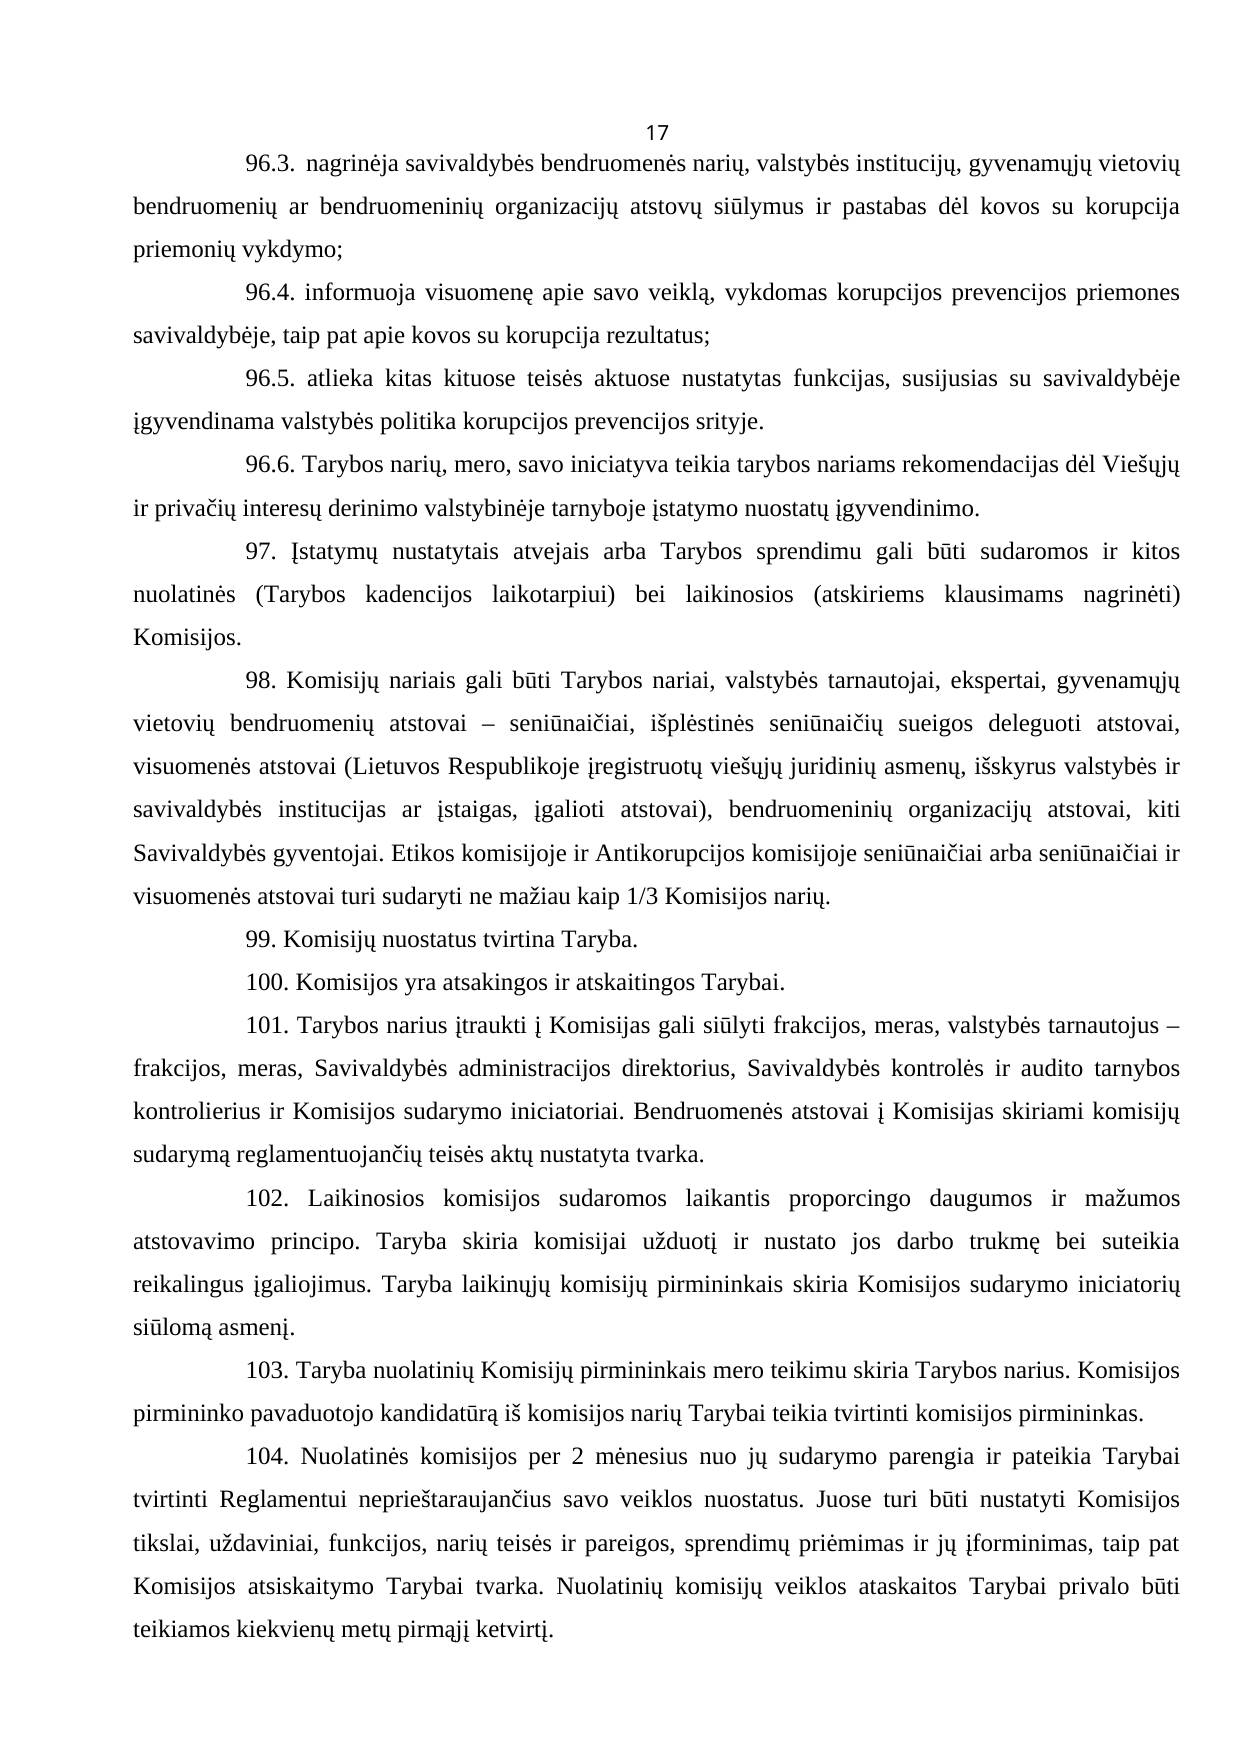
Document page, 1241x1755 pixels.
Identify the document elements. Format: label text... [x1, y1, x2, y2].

text 96.6. Tarybos narių, mero, savo iniciatyva teikia tarybos nariams rekomendacijas dėl Viešųjų ir privačių interesų derinimo valstybinėje tarnyboje įstatymo nuostatų įgyvendinimo. [133, 449, 1181, 521]
text 96.5. atlieka kitas kituose teisės aktuose nustatytas funkcijas, susijusias su savivaldybėje įgyvendinama valstybės politika korupcijos prevencijos srityje. [133, 363, 1181, 435]
text 96.4. informuoja visuomenę apie savo veiklą, vykdomas korupcijos prevencijos priemones savivaldybėje, taip pat apie kovos su korupcija rezultatus; [133, 277, 1181, 349]
text 96.3. nagrinėja savivaldybės bendruomenės narių, valstybės institucijų, gyvenamųjų vietovių bendruomenių ar bendruomeninių organizacijų atstovų siūlymus ir pastabas dėl kovos su korupcija priemonių vykdymo; [133, 148, 1181, 263]
text 101. Tarybos narius įtraukti į Komisijas gali siūlyti frakcijos, meras, valstybės tarnautojus – frakcijos, meras, Savivaldybės administracijos direktorius, Savivaldybės kontrolės ir audito tarnybos kontrolierius ir Komisijos sudarymo iniciatoriai. Bendruomenės atstovai į Komisijas skiriami komisijų sudarymą reglamentuojančių teisės aktų nustatyta tvarka. [133, 1010, 1181, 1168]
text 99. Komisijų nuostatus tvirtina Taryba. [133, 924, 1181, 953]
text 104. Nuolatinės komisijos per 2 mėnesius nuo jų sudarymo parengia ir pateikia Tarybai tvirtinti Reglamentui neprieštaraujančius savo veiklos nuostatus. Juose turi būti nustatyti Komisijos tikslai, uždaviniai, funkcijos, narių teisės ir pareigos, sprendimų priėmimas ir jų įforminimas, taip pat Komisijos atsiskaitymo Tarybai tvarka. Nuolatinių komisijų veiklos ataskaitos Tarybai privalo būti teikiamos kiekvienų metų pirmąjį ketvirtį. [133, 1441, 1181, 1643]
text 102. Laikinosios komisijos sudaromos laikantis proporcingo daugumos ir mažumos atstovavimo principo. Taryba skiria komisijai užduotį ir nustato jos darbo trukmę bei suteikia reikalingus įgaliojimus. Taryba laikinųjų komisijų pirmininkais skiria Komisijos sudarymo iniciatorių siūlomą asmenį. [133, 1183, 1181, 1341]
text 97. Įstatymų nustatytais atvejais arba Tarybos sprendimu gali būti sudaromos ir kitos nuolatinės (Tarybos kadencijos laikotarpiui) bei laikinosios (atskiriems klausimams nagrinėti) Komisijos. [133, 536, 1181, 651]
text 100. Komisijos yra atsakingos ir atskaitingos Tarybai. [133, 967, 1181, 996]
text 103. Taryba nuolatinių Komisijų pirmininkais mero teikimu skiria Tarybos narius. Komisijos pirmininko pavaduotojo kandidatūrą iš komisijos narių Tarybai teikia tvirtinti komisijos pirmininkas. [133, 1355, 1181, 1427]
text 98. Komisijų nariais gali būti Tarybos nariai, valstybės tarnautojai, ekspertai, gyvenamųjų vietovių bendruomenių atstovai – seniūnaičiai, išplėstinės seniūnaičių sueigos deleguoti atstovai, visuomenės atstovai (Lietuvos Respublikoje įregistruotų viešųjų juridinių asmenų, išskyrus valstybės ir savivaldybės institucijas ar įstaigas, įgalioti atstovai), bendruomeninių organizacijų atstovai, kiti Savivaldybės gyventojai. Etikos komisijoje ir Antikorupcijos komisijoje seniūnaičiai arba seniūnaičiai ir visuomenės atstovai turi sudaryti ne mažiau kaip 1/3 Komisijos narių. [133, 665, 1181, 909]
